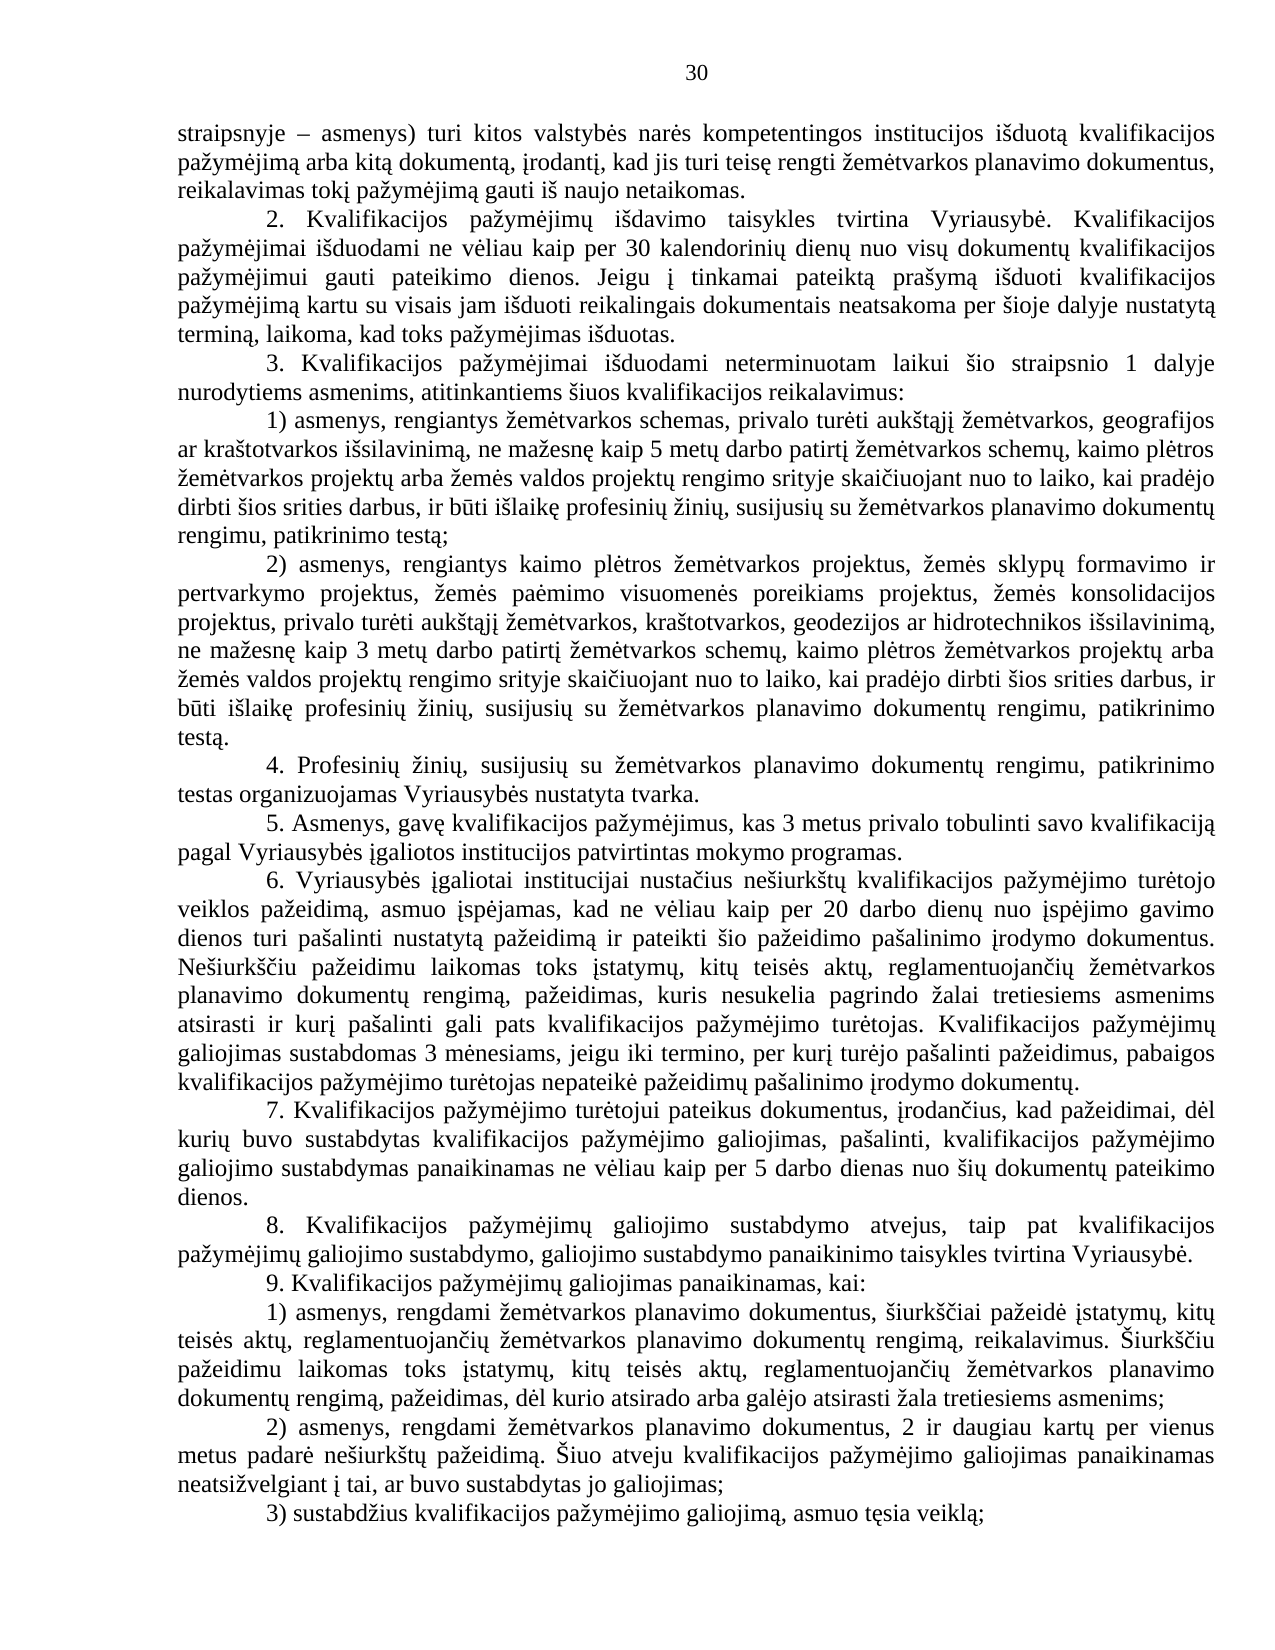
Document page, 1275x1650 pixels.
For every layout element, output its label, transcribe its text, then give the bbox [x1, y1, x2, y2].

text 7. Kvalifikacijos pažymėjimo turėtojui pateikus dokumentus, įrodančius, kad pažeidimai, dėl kurių buvo sustabdytas kvalifikacijos pažymėjimo galiojimas, pašalinti, kvalifikacijos pažymėjimo galiojimo sustabdymas panaikinamas ne vėliau kaip per 5 darbo dienas nuo šių dokumentų pateikimo dienos. [177, 1096, 1216, 1211]
text 4. Profesinių žinių, susijusių su žemėtvarkos planavimo dokumentų rengimu, patikrinimo testas organizuojamas Vyriausybės nustatyta tvarka. [177, 751, 1216, 808]
text 1) asmenys, rengdami žemėtvarkos planavimo dokumentus, šiurkščiai pažeidė įstatymų, kitų teisės aktų, reglamentuojančių žemėtvarkos planavimo dokumentų rengimą, reikalavimus. Šiurkščiu pažeidimu laikomas toks įstatymų, kitų teisės aktų, reglamentuojančių žemėtvarkos planavimo dokumentų rengimą, pažeidimas, dėl kurio atsirado arba galėjo atsirasti žala tretiesiems asmenims; [177, 1297, 1216, 1412]
text 1) asmenys, rengiantys žemėtvarkos schemas, privalo turėti aukštąjį žemėtvarkos, geografijos ar kraštotvarkos išsilavinimą, ne mažesnę kaip 5 metų darbo patirtį žemėtvarkos schemų, kaimo plėtros žemėtvarkos projektų arba žemės valdos projektų rengimo srityje skaičiuojant nuo to laiko, kai pradėjo dirbti šios srities darbus, ir būti išlaikę profesinių žinių, susijusių su žemėtvarkos planavimo dokumentų rengimu, patikrinimo testą; [177, 406, 1216, 549]
text 2) asmenys, rengiantys kaimo plėtros žemėtvarkos projektus, žemės sklypų formavimo ir pertvarkymo projektus, žemės paėmimo visuomenės poreikiams projektus, žemės konsolidacijos projektus, privalo turėti aukštąjį žemėtvarkos, kraštotvarkos, geodezijos ar hidrotechnikos išsilavinimą, ne mažesnę kaip 3 metų darbo patirtį žemėtvarkos schemų, kaimo plėtros žemėtvarkos projektų arba žemės valdos projektų rengimo srityje skaičiuojant nuo to laiko, kai pradėjo dirbti šios srities darbus, ir būti išlaikę profesinių žinių, susijusių su žemėtvarkos planavimo dokumentų rengimu, patikrinimo testą. [177, 549, 1216, 751]
text 2. Kvalifikacijos pažymėjimų išdavimo taisykles tvirtina Vyriausybė. Kvalifikacijos pažymėjimai išduodami ne vėliau kaip per 30 kalendorinių dienų nuo visų dokumentų kvalifikacijos pažymėjimui gauti pateikimo dienos. Jeigu į tinkamai pateiktą prašymą išduoti kvalifikacijos pažymėjimą kartu su visais jam išduoti reikalingais dokumentais neatsakoma per šioje dalyje nustatytą terminą, laikoma, kad toks pažymėjimas išduotas. [177, 204, 1216, 348]
text 6. Vyriausybės įgaliotai institucijai nustačius nešiurkštų kvalifikacijos pažymėjimo turėtojo veiklos pažeidimą, asmuo įspėjamas, kad ne vėliau kaip per 20 darbo dienų nuo įspėjimo gavimo dienos turi pašalinti nustatytą pažeidimą ir pateikti šio pažeidimo pašalinimo įrodymo dokumentus. Nešiurkščiu pažeidimu laikomas toks įstatymų, kitų teisės aktų, reglamentuojančių žemėtvarkos planavimo dokumentų rengimą, pažeidimas, kuris nesukelia pagrindo žalai tretiesiems asmenims atsirasti ir kurį pašalinti gali pats kvalifikacijos pažymėjimo turėtojas. Kvalifikacijos pažymėjimų galiojimas sustabdomas 3 mėnesiams, jeigu iki termino, per kurį turėjo pašalinti pažeidimus, pabaigos kvalifikacijos pažymėjimo turėtojas nepateikė pažeidimų pašalinimo įrodymo dokumentų. [177, 866, 1216, 1096]
text 9. Kvalifikacijos pažymėjimų galiojimas panaikinamas, kai: [177, 1268, 1216, 1297]
text straipsnyje – asmenys) turi kitos valstybės narės kompetentingos institucijos išduotą kvalifikacijos pažymėjimą arba kitą dokumentą, įrodantį, kad jis turi teisę rengti žemėtvarkos planavimo dokumentus, reikalavimas tokį pažymėjimą gauti iš naujo netaikomas. [177, 118, 1216, 204]
text 2) asmenys, rengdami žemėtvarkos planavimo dokumentus, 2 ir daugiau kartų per vienus metus padarė nešiurkštų pažeidimą. Šiuo atveju kvalifikacijos pažymėjimo galiojimas panaikinamas neatsižvelgiant į tai, ar buvo sustabdytas jo galiojimas; [177, 1412, 1216, 1498]
text 3. Kvalifikacijos pažymėjimai išduodami neterminuotam laikui šio straipsnio 1 dalyje nurodytiems asmenims, atitinkantiems šiuos kvalifikacijos reikalavimus: [177, 348, 1216, 406]
text 5. Asmenys, gavę kvalifikacijos pažymėjimus, kas 3 metus privalo tobulinti savo kvalifikaciją pagal Vyriausybės įgaliotos institucijos patvirtintas mokymo programas. [177, 808, 1216, 866]
text 3) sustabdžius kvalifikacijos pažymėjimo galiojimą, asmuo tęsia veiklą; [177, 1498, 1216, 1527]
text 8. Kvalifikacijos pažymėjimų galiojimo sustabdymo atvejus, taip pat kvalifikacijos pažymėjimų galiojimo sustabdymo, galiojimo sustabdymo panaikinimo taisykles tvirtina Vyriausybė. [177, 1211, 1216, 1268]
